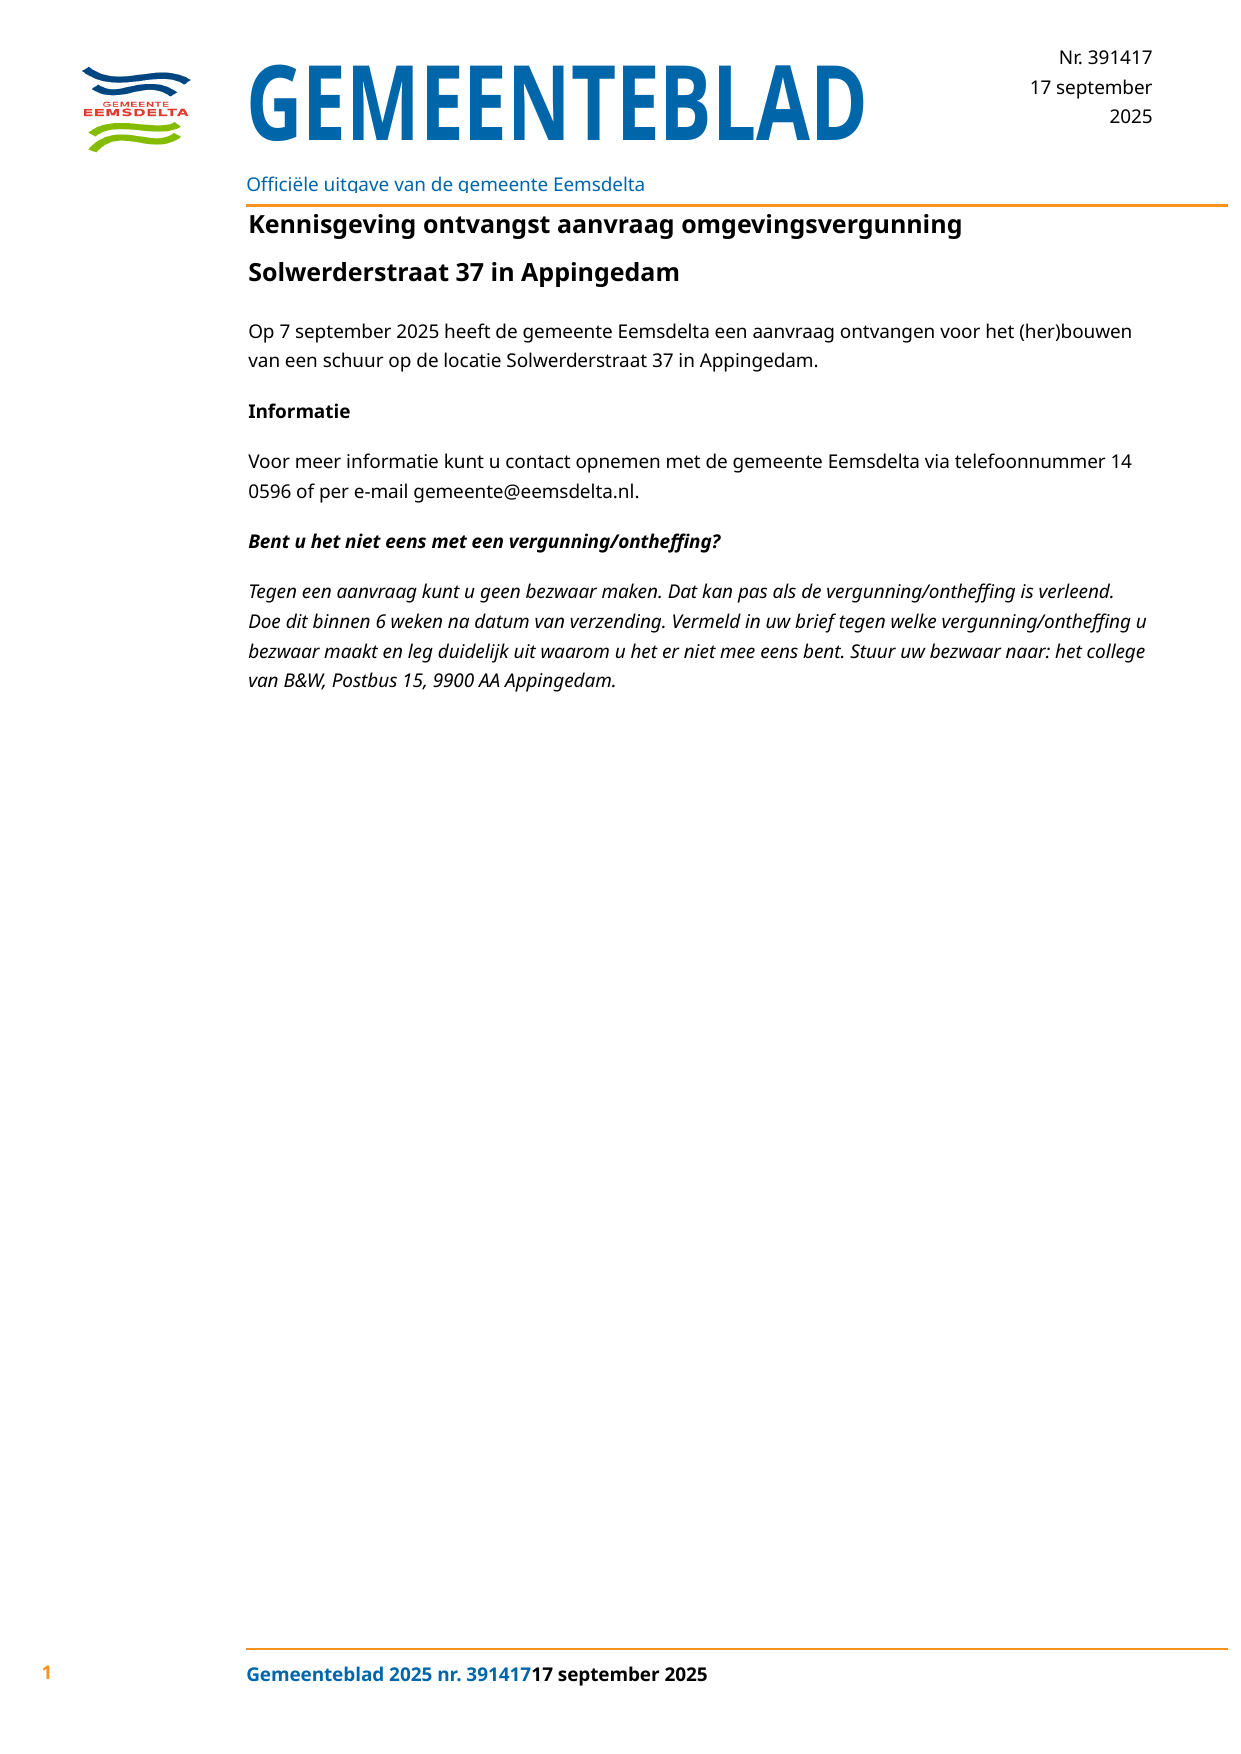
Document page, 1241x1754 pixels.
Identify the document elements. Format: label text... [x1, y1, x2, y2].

text Informatie [248, 398, 1152, 424]
text Kennisgeving ontvangst aanvraag omgevingsvergunning Solwerderstraat 37 in Appingedam [248, 207, 1152, 288]
text Tegen een aanvraag kunt u geen bezwaar maken. Dat kan pas als de vergunning/ontheffing is verleend. Doe dit binnen 6 weken na datum van verzending. Vermeld in uw brief tegen welke vergunning/ontheffing u bezwaar maakt en leg duidelijk uit waarom u het er niet mee eens bent. Stuur uw bezwaar naar: het college van B&W, Postbus 15, 9900 AA Appingedam. [248, 579, 1152, 693]
text Voor meer informatie kunt u contact opnemen met de gemeente Eemsdelta via telefoonnummer 14 0596 of per e-mail gemeente@eemsdelta.nl. [248, 448, 1152, 504]
text Op 7 september 2025 heeft de gemeente Eemsdelta een aanvraag ontvangen voor het (her)bouwen van een schuur op de locatie Solwerderstraat 37 in Appingedam. [248, 318, 1152, 373]
text Bent u het niet eens met een vergunning/ontheffing? [248, 528, 1152, 554]
picture [41, 47, 231, 172]
